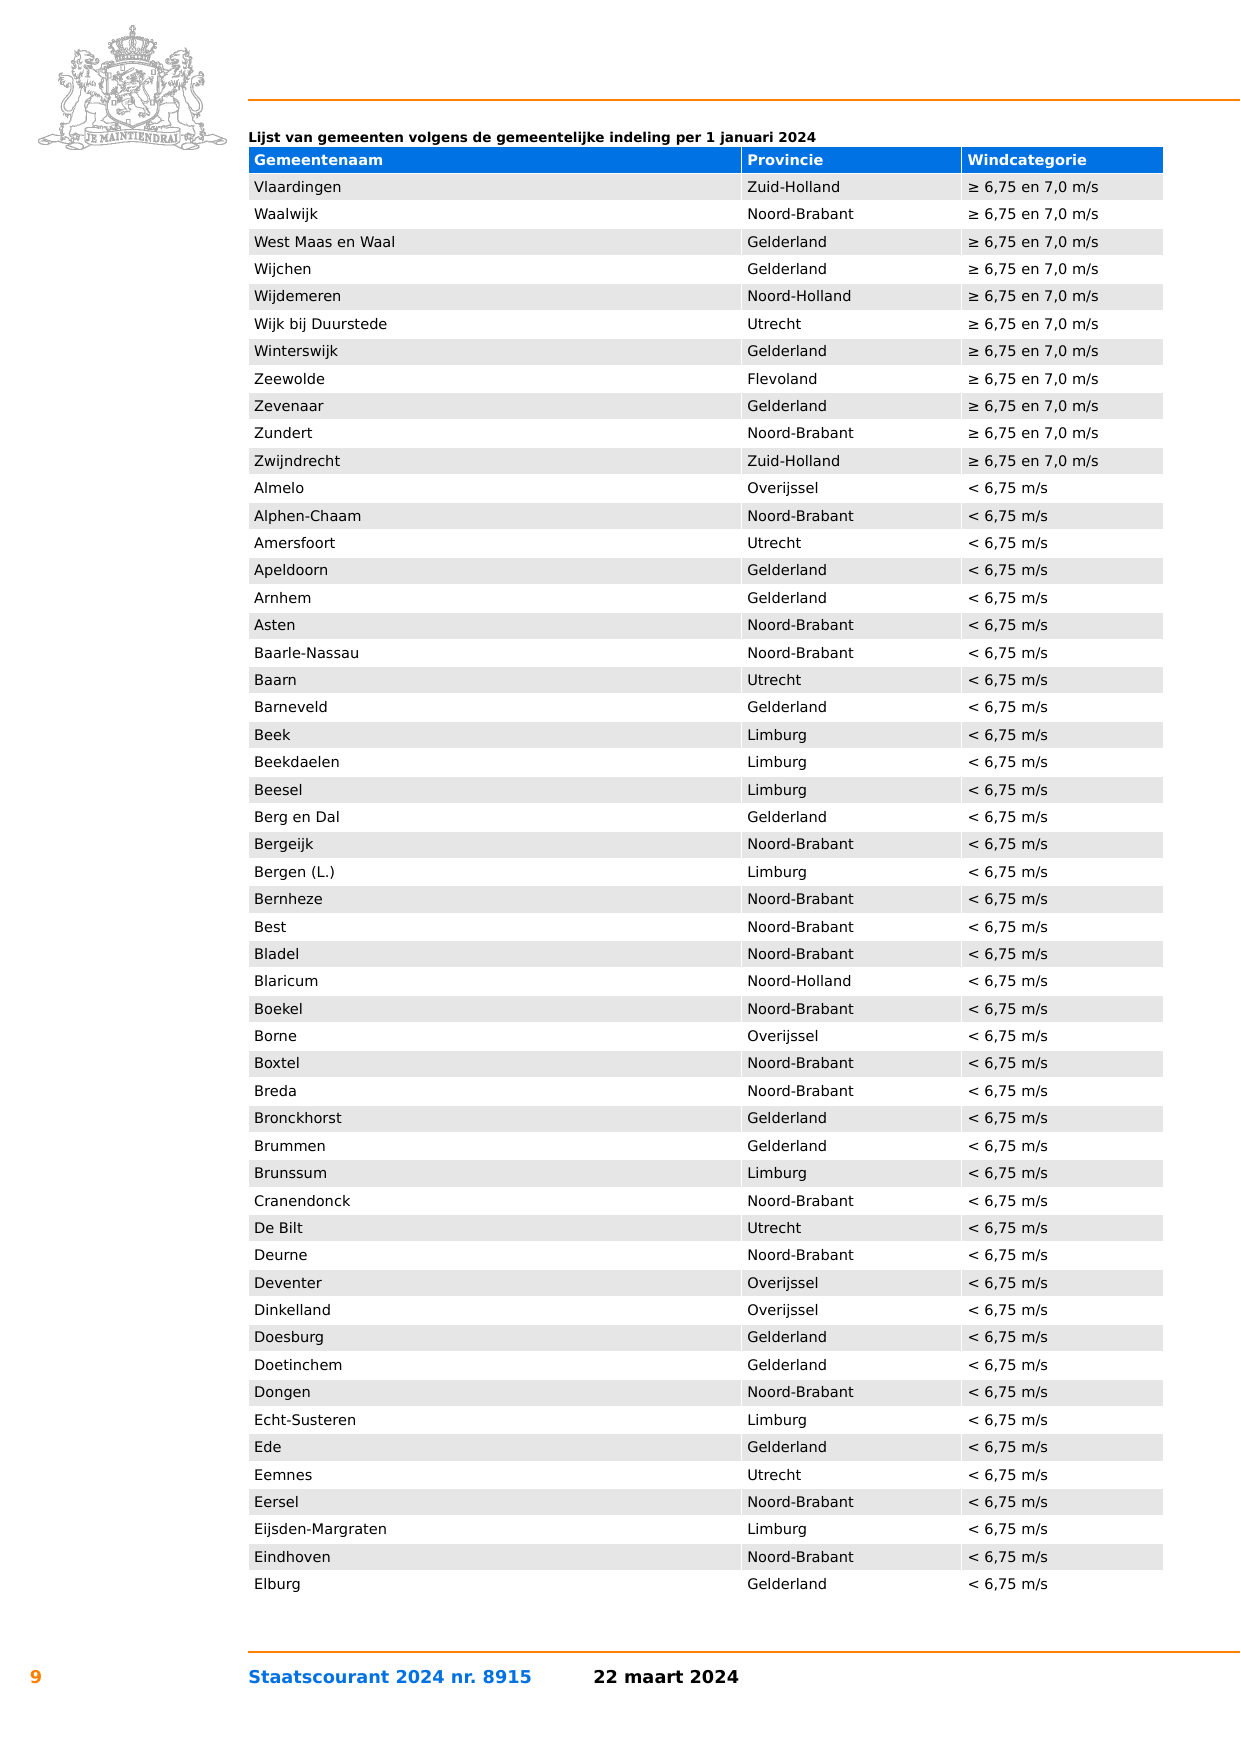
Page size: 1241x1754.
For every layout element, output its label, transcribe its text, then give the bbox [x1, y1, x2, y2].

table_cell Limburg [742, 722, 961, 748]
table_cell Noord-Brabant [742, 1188, 961, 1214]
table_cell Gelderland [742, 1571, 961, 1598]
table_cell Zevenaar [249, 393, 741, 419]
table_cell < 6,75 m/s [962, 530, 1163, 557]
table_cell Beekdaelen [249, 749, 741, 776]
table_cell Overijssel [742, 1270, 961, 1296]
table_cell Echt-Susteren [249, 1407, 741, 1433]
table_cell Noord-Brabant [742, 1243, 961, 1269]
table_cell Noord-Brabant [742, 613, 961, 639]
table_cell Winterswijk [249, 339, 741, 365]
table_cell Eemnes [249, 1462, 741, 1488]
table_cell Baarle-Nassau [249, 640, 741, 666]
table_cell Limburg [742, 859, 961, 885]
table_cell < 6,75 m/s [962, 941, 1163, 967]
table_cell Wijdemeren [249, 284, 741, 310]
table_cell Noord-Holland [742, 284, 961, 310]
table_cell Zundert [249, 421, 741, 447]
table_cell < 6,75 m/s [962, 1352, 1163, 1378]
table_cell ≥ 6,75 en 7,0 m/s [962, 201, 1163, 228]
table_cell ≥ 6,75 en 7,0 m/s [962, 421, 1163, 447]
table_cell Gelderland [742, 585, 961, 611]
table_cell Best [249, 914, 741, 940]
table_cell Deurne [249, 1243, 741, 1269]
table_cell Gelderland [742, 229, 961, 255]
table_cell Dinkelland [249, 1297, 741, 1324]
table_cell Bergeijk [249, 832, 741, 858]
table_cell Amersfoort [249, 530, 741, 557]
table_cell Noord-Brabant [742, 1489, 961, 1515]
table_cell ≥ 6,75 en 7,0 m/s [962, 393, 1163, 419]
table_cell < 6,75 m/s [962, 1325, 1163, 1351]
table_cell Utrecht [742, 667, 961, 693]
table_cell Utrecht [742, 1215, 961, 1241]
table_cell < 6,75 m/s [962, 1078, 1163, 1104]
table_cell Doesburg [249, 1325, 741, 1351]
table_cell < 6,75 m/s [962, 667, 1163, 693]
table_cell Noord-Brabant [742, 832, 961, 858]
table_cell Gelderland [742, 1352, 961, 1378]
table_cell < 6,75 m/s [962, 749, 1163, 776]
table_cell Gelderland [742, 1133, 961, 1159]
table_cell Cranendonck [249, 1188, 741, 1214]
table_cell Gelderland [742, 1434, 961, 1461]
table_cell < 6,75 m/s [962, 1188, 1163, 1214]
table_cell < 6,75 m/s [962, 1489, 1163, 1515]
table_cell < 6,75 m/s [962, 1407, 1163, 1433]
table_cell < 6,75 m/s [962, 777, 1163, 803]
table_cell < 6,75 m/s [962, 1133, 1163, 1159]
table_cell < 6,75 m/s [962, 1106, 1163, 1132]
table_cell Zuid-Holland [742, 174, 961, 200]
table_cell Boekel [249, 996, 741, 1022]
table_cell Noord-Brabant [742, 1078, 961, 1104]
table_cell Blaricum [249, 969, 741, 995]
table_cell Dongen [249, 1380, 741, 1406]
table_cell < 6,75 m/s [962, 832, 1163, 858]
table_cell Windcategorie [962, 147, 1163, 173]
table_cell Breda [249, 1078, 741, 1104]
table_cell Noord-Brabant [742, 1380, 961, 1406]
table_header Lijst van gemeenten volgens de gemeentelijke indeling per 1 januari 2024 [248, 130, 1163, 146]
table_cell ≥ 6,75 en 7,0 m/s [962, 284, 1163, 310]
table_cell Gelderland [742, 558, 961, 584]
table_cell Bronckhorst [249, 1106, 741, 1132]
table_cell Brummen [249, 1133, 741, 1159]
table_cell ≥ 6,75 en 7,0 m/s [962, 448, 1163, 474]
table_cell Limburg [742, 777, 961, 803]
table_cell ≥ 6,75 en 7,0 m/s [962, 229, 1163, 255]
table_cell Asten [249, 613, 741, 639]
table_cell Arnhem [249, 585, 741, 611]
table_cell < 6,75 m/s [962, 1544, 1163, 1570]
table_cell Gelderland [742, 256, 961, 283]
table_cell Waalwijk [249, 201, 741, 228]
table_cell < 6,75 m/s [962, 1516, 1163, 1543]
table_cell Eijsden-Margraten [249, 1516, 741, 1543]
table_cell < 6,75 m/s [962, 1243, 1163, 1269]
table_cell < 6,75 m/s [962, 695, 1163, 721]
table_cell Limburg [742, 1516, 961, 1543]
table_cell < 6,75 m/s [962, 1434, 1163, 1461]
table_cell < 6,75 m/s [962, 1462, 1163, 1488]
table_cell Eindhoven [249, 1544, 741, 1570]
table_cell Noord-Holland [742, 969, 961, 995]
table_cell < 6,75 m/s [962, 1160, 1163, 1187]
table_cell ≥ 6,75 en 7,0 m/s [962, 311, 1163, 337]
table_cell Noord-Brabant [742, 886, 961, 913]
table_cell < 6,75 m/s [962, 503, 1163, 529]
table_cell Gelderland [742, 339, 961, 365]
table_cell Ede [249, 1434, 741, 1461]
table_cell Limburg [742, 749, 961, 776]
table_cell Almelo [249, 475, 741, 502]
picture [38, 25, 227, 150]
table_cell Noord-Brabant [742, 640, 961, 666]
table_cell < 6,75 m/s [962, 640, 1163, 666]
table_cell < 6,75 m/s [962, 996, 1163, 1022]
table_cell Limburg [742, 1407, 961, 1433]
table_cell < 6,75 m/s [962, 1023, 1163, 1050]
table_cell Zeewolde [249, 366, 741, 392]
table_cell Limburg [742, 1160, 961, 1187]
table_cell De Bilt [249, 1215, 741, 1241]
table_cell Wijk bij Duurstede [249, 311, 741, 337]
table_cell Noord-Brabant [742, 1051, 961, 1077]
table_cell < 6,75 m/s [962, 475, 1163, 502]
table_cell ≥ 6,75 en 7,0 m/s [962, 174, 1163, 200]
table_cell Gelderland [742, 393, 961, 419]
table_cell Eersel [249, 1489, 741, 1515]
table_cell < 6,75 m/s [962, 613, 1163, 639]
table_cell ≥ 6,75 en 7,0 m/s [962, 256, 1163, 283]
table_cell Bladel [249, 941, 741, 967]
table_cell Gelderland [742, 1106, 961, 1132]
table_cell Bernheze [249, 886, 741, 913]
table_cell < 6,75 m/s [962, 859, 1163, 885]
table_cell < 6,75 m/s [962, 1571, 1163, 1598]
table_cell < 6,75 m/s [962, 914, 1163, 940]
table_cell Elburg [249, 1571, 741, 1598]
table_cell < 6,75 m/s [962, 1297, 1163, 1324]
table_cell Overijssel [742, 475, 961, 502]
table_cell < 6,75 m/s [962, 1270, 1163, 1296]
table_cell < 6,75 m/s [962, 1215, 1163, 1241]
table_cell Gelderland [742, 695, 961, 721]
table_cell Brunssum [249, 1160, 741, 1187]
table_cell Berg en Dal [249, 804, 741, 831]
table_cell Alphen-Chaam [249, 503, 741, 529]
table_cell West Maas en Waal [249, 229, 741, 255]
table_cell Utrecht [742, 1462, 961, 1488]
table_cell Bergen (L.) [249, 859, 741, 885]
table_cell Noord-Brabant [742, 914, 961, 940]
table_cell Noord-Brabant [742, 941, 961, 967]
table_cell Apeldoorn [249, 558, 741, 584]
table_cell Utrecht [742, 311, 961, 337]
table_cell Noord-Brabant [742, 421, 961, 447]
table_cell Utrecht [742, 530, 961, 557]
table_cell < 6,75 m/s [962, 1051, 1163, 1077]
table_cell < 6,75 m/s [962, 585, 1163, 611]
table_cell < 6,75 m/s [962, 722, 1163, 748]
table_cell < 6,75 m/s [962, 804, 1163, 831]
table_cell Deventer [249, 1270, 741, 1296]
table_cell Noord-Brabant [742, 996, 961, 1022]
table_cell Baarn [249, 667, 741, 693]
table_cell Noord-Brabant [742, 1544, 961, 1570]
table_cell Gelderland [742, 804, 961, 831]
table_cell ≥ 6,75 en 7,0 m/s [962, 366, 1163, 392]
table_cell Provincie [742, 147, 961, 173]
table_cell < 6,75 m/s [962, 558, 1163, 584]
table_cell Barneveld [249, 695, 741, 721]
table_cell Vlaardingen [249, 174, 741, 200]
table_cell Noord-Brabant [742, 503, 961, 529]
table_cell < 6,75 m/s [962, 886, 1163, 913]
table_cell Overijssel [742, 1023, 961, 1050]
table_cell Doetinchem [249, 1352, 741, 1378]
table_cell Zwijndrecht [249, 448, 741, 474]
table_cell < 6,75 m/s [962, 969, 1163, 995]
table_cell ≥ 6,75 en 7,0 m/s [962, 339, 1163, 365]
table_cell Zuid-Holland [742, 448, 961, 474]
table_cell Beek [249, 722, 741, 748]
table_cell Borne [249, 1023, 741, 1050]
table_cell Boxtel [249, 1051, 741, 1077]
table_cell Flevoland [742, 366, 961, 392]
table_cell < 6,75 m/s [962, 1380, 1163, 1406]
table_cell Wijchen [249, 256, 741, 283]
table_cell Gelderland [742, 1325, 961, 1351]
table_cell Beesel [249, 777, 741, 803]
table_cell Overijssel [742, 1297, 961, 1324]
table_cell Noord-Brabant [742, 201, 961, 228]
table_cell Gemeentenaam [249, 147, 741, 173]
